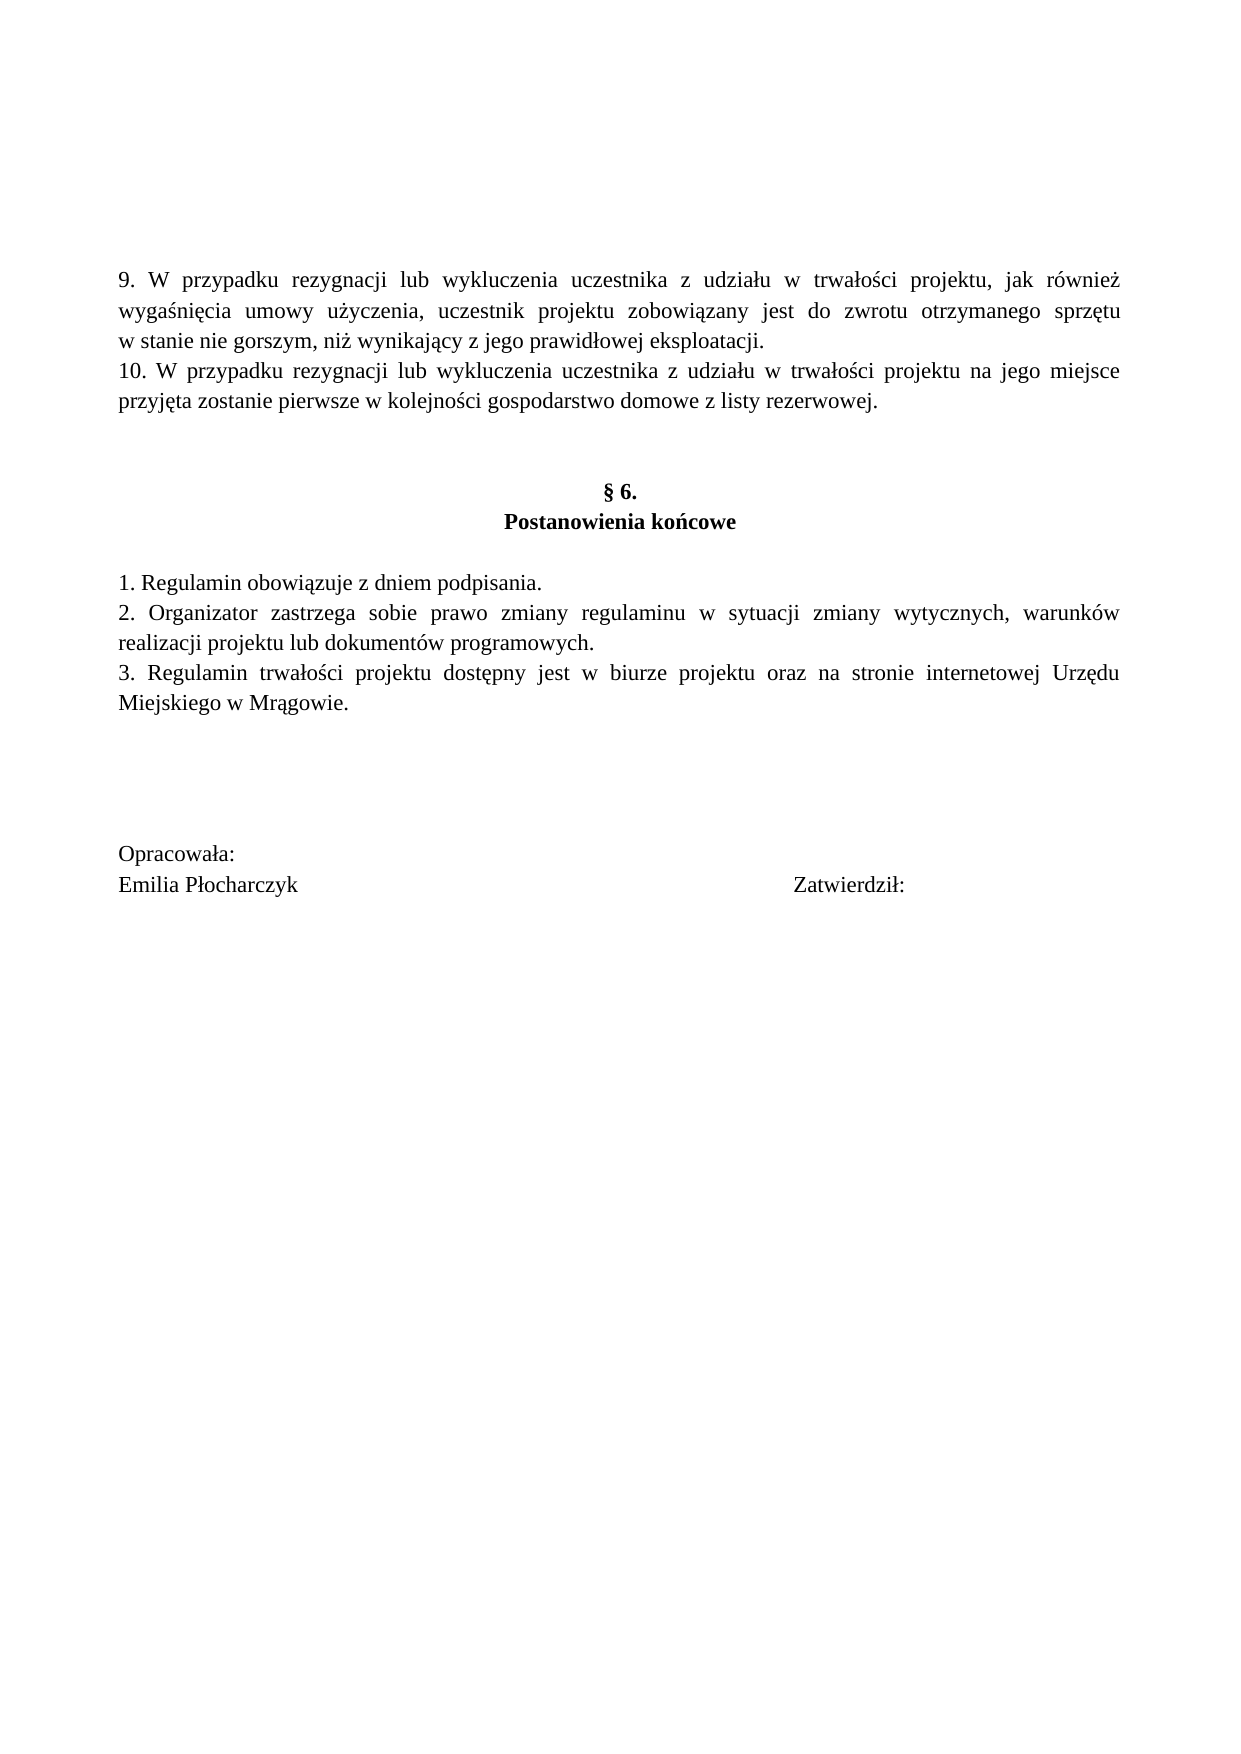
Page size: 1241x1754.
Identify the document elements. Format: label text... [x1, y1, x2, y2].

text 3. Regulamin trwałości projektu dostępny jest w biurze projektu oraz na stronie internetowej Urzędu Miejskiego w Mrągowie. [118, 659, 1122, 716]
text Emilia Płocharczyk Zatwierdził: [118, 871, 1122, 897]
text § 6. [118, 478, 1122, 504]
text Opracowała: [118, 841, 1122, 867]
text 2. Organizator zastrzega sobie prawo zmiany regulaminu w sytuacji zmiany wytycznych, warunków realizacji projektu lub dokumentów programowych. [118, 599, 1122, 655]
text 9. W przypadku rezygnacji lub wykluczenia uczestnika z udziału w trwałości projektu, jak również wygaśnięcia umowy użyczenia, uczestnik projektu zobowiązany jest do zwrotu otrzymanego sprzętu w stanie nie gorszym, niż wynikający z jego prawidłowej eksploatacji. [118, 267, 1122, 353]
text 1. Regulamin obowiązuje z dniem podpisania. [118, 569, 1122, 595]
text Postanowienia końcowe [118, 508, 1122, 534]
text 10. W przypadku rezygnacji lub wykluczenia uczestnika z udziału w trwałości projektu na jego miejsce przyjęta zostanie pierwsze w kolejności gospodarstwo domowe z listy rezerwowej. [118, 357, 1122, 414]
